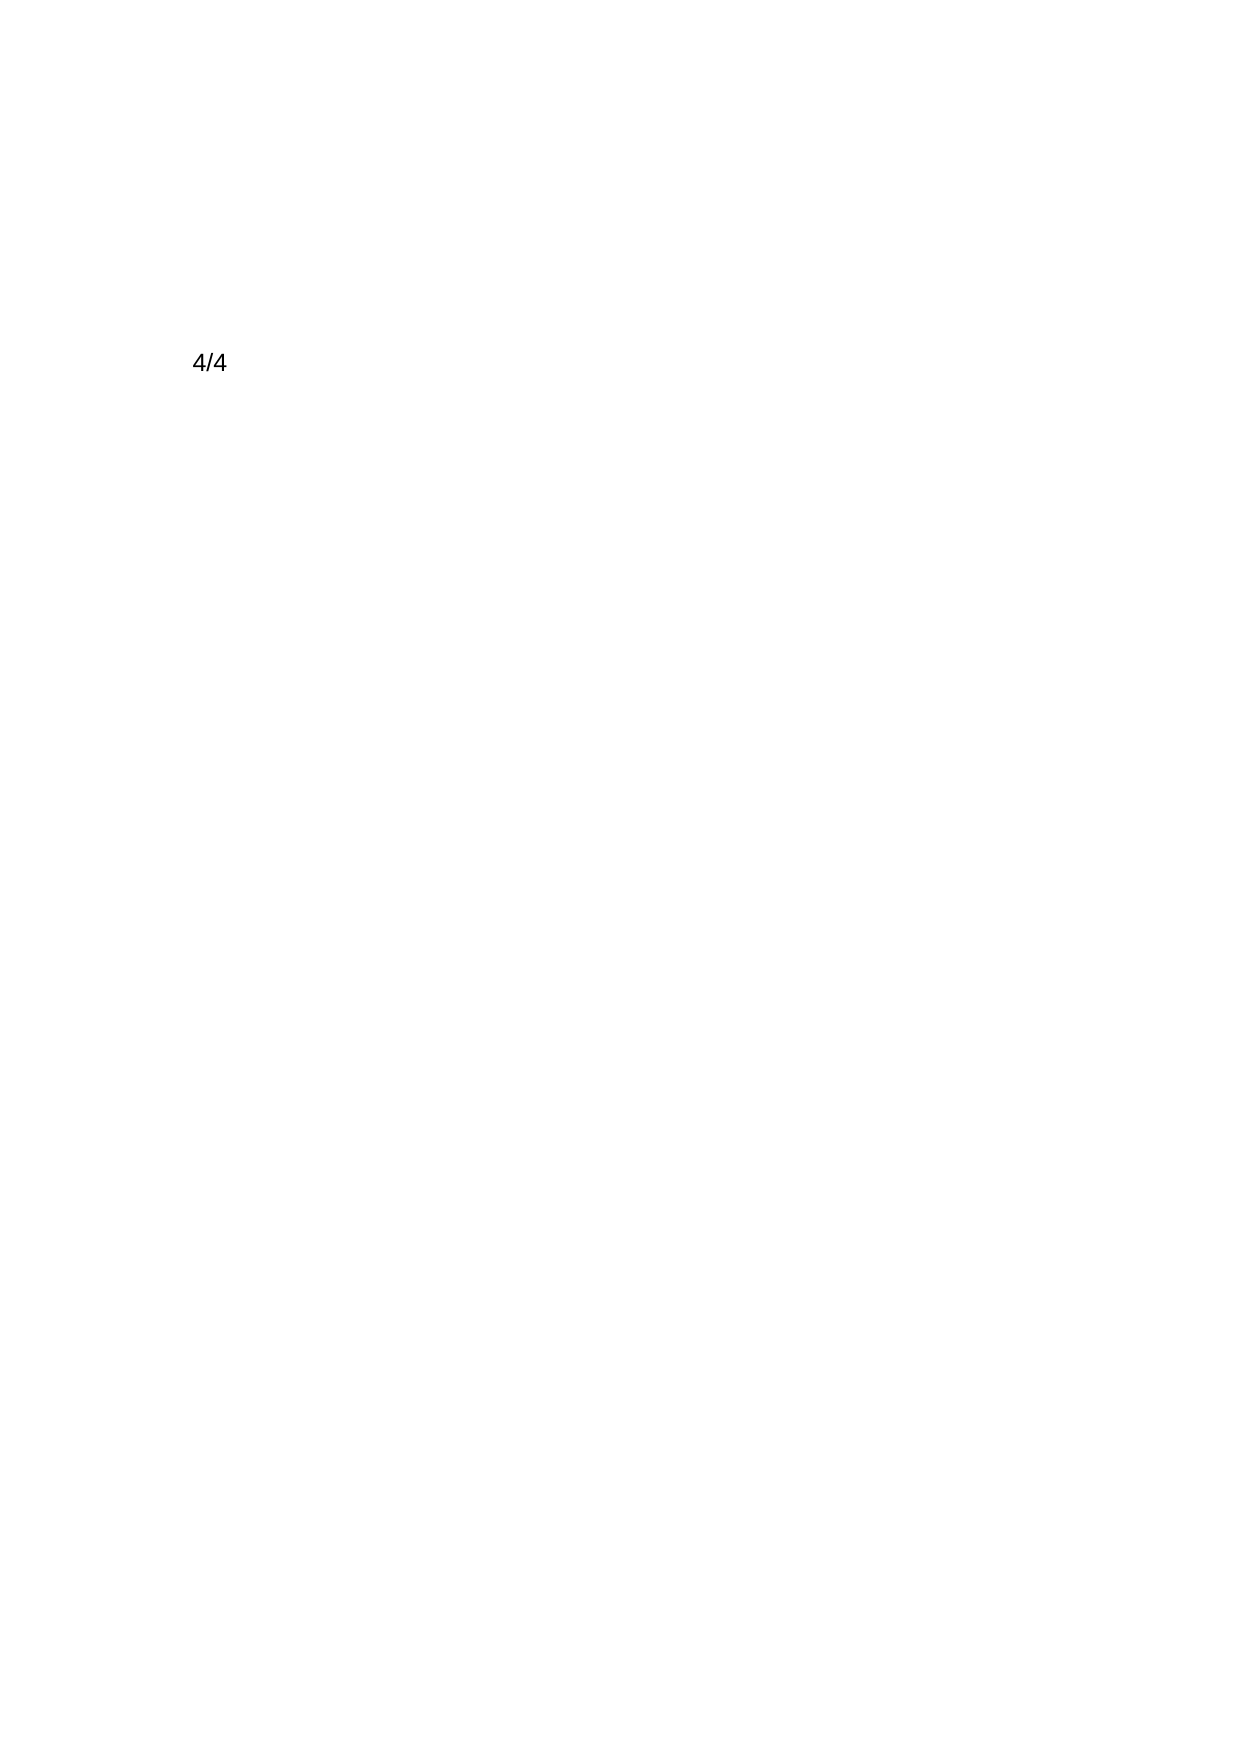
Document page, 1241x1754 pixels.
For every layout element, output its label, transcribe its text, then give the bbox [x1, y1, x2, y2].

text 4/4 [192, 348, 1123, 377]
